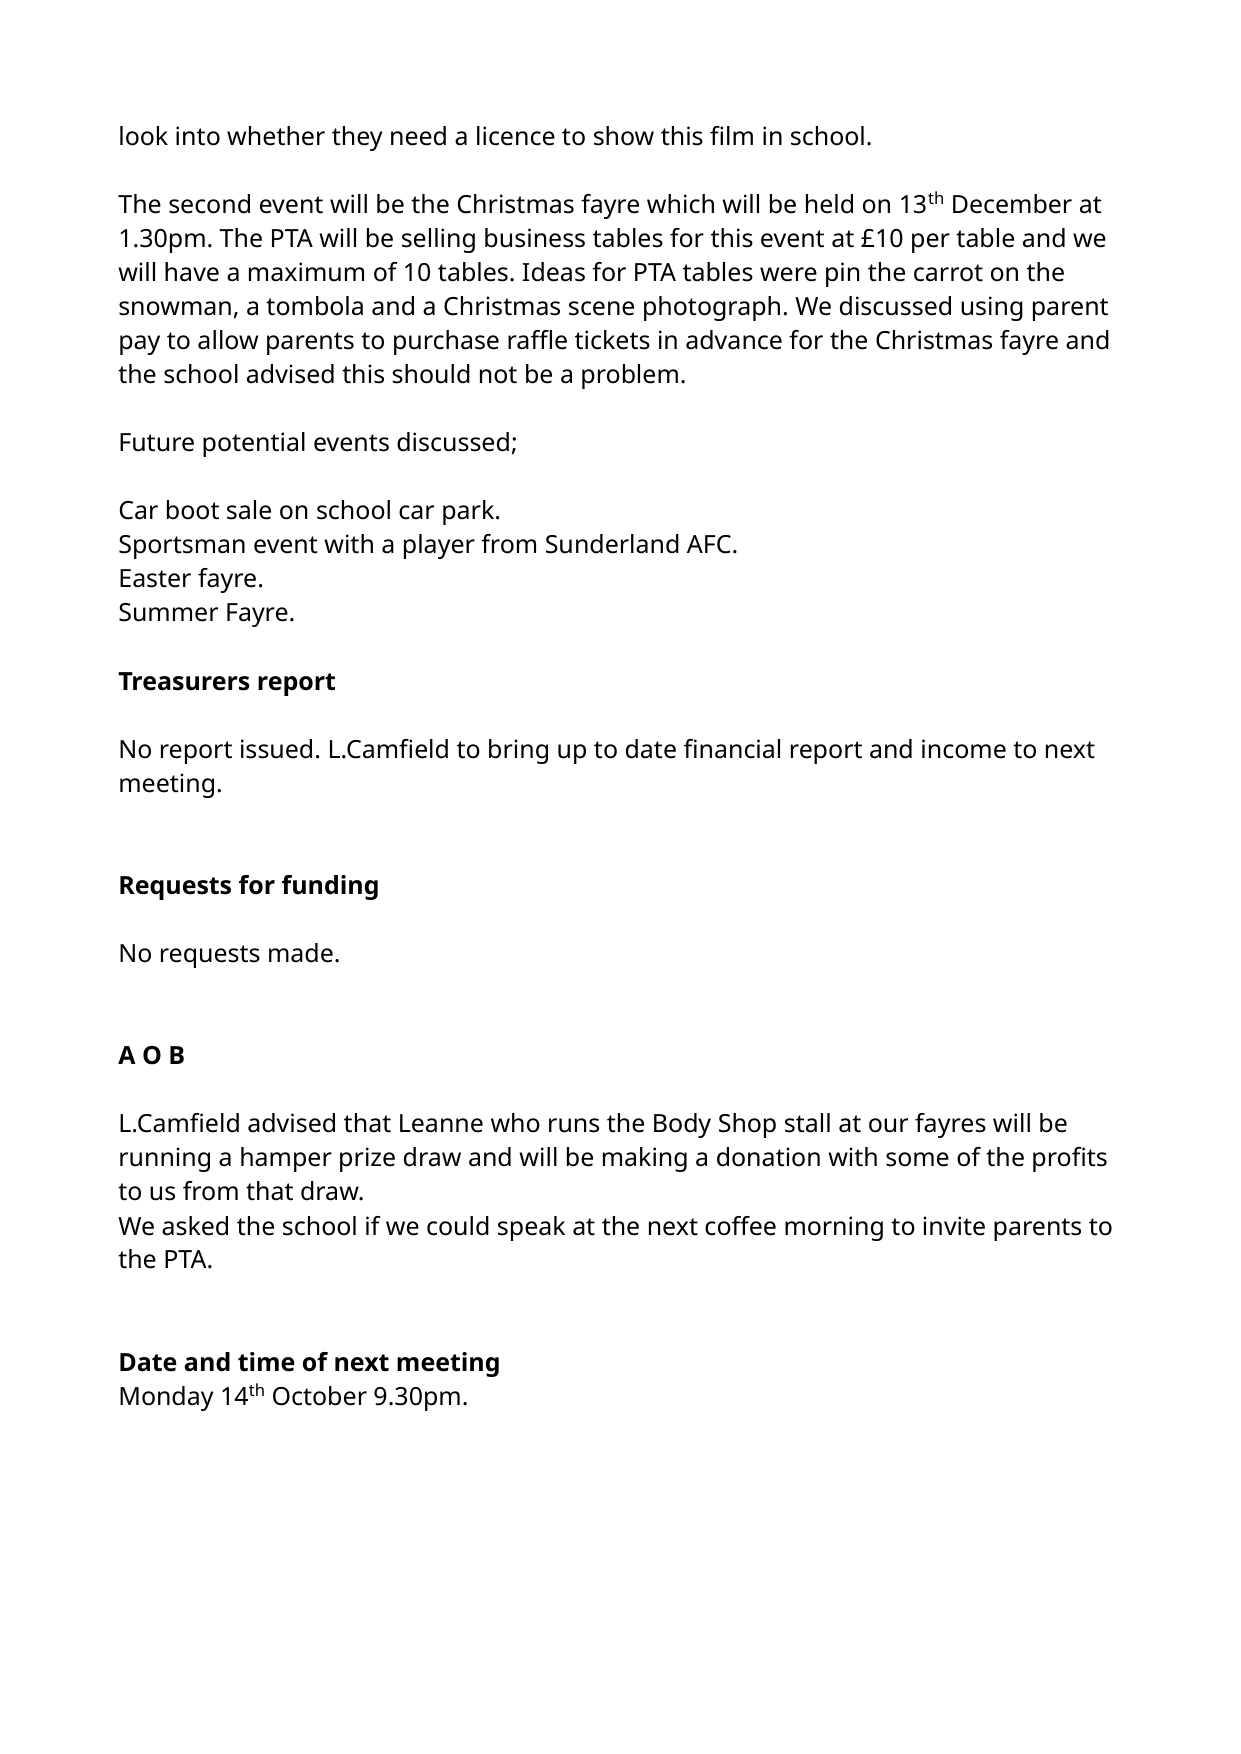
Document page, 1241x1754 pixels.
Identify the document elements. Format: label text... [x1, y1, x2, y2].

text No report issued. L.Camfield to bring up to date financial report and income to next meeting. [118, 731, 1122, 799]
text We asked the school if we could speak at the next coffee morning to invite parents to the PTA. [118, 1208, 1122, 1276]
text Treasurers report [118, 663, 1122, 697]
text L.Camfield advised that Leanne who runs the Body Shop stall at our fayres will be running a hamper prize draw and will be making a donation with some of the profits to us from that draw. [118, 1106, 1122, 1208]
text Sportsman event with a player from Sunderland AFC. [118, 527, 1122, 561]
text No requests made. [118, 936, 1122, 970]
text Car boot sale on school car park. [118, 493, 1122, 527]
text The second event will be the Christmas fayre which will be held on 13th December at 1.30pm. The PTA will be selling business tables for this event at £10 per table and we will have a maximum of 10 tables. Ideas for PTA tables were pin the carrot on the snowman, a tombola and a Christmas scene photograph. We discussed using parent pay to allow parents to purchase raffle tickets in advance for the Christmas fayre and the school advised this should not be a problem. [118, 186, 1122, 391]
text Requests for funding [118, 867, 1122, 902]
text A O B [118, 1038, 1122, 1072]
text look into whether they need a licence to show this film in school. [118, 118, 1122, 152]
text Date and time of next meeting [118, 1344, 1122, 1378]
text Summer Fayre. [118, 595, 1122, 629]
text Easter fayre. [118, 561, 1122, 595]
text Monday 14th October 9.30pm. [118, 1378, 1122, 1412]
text Future potential events discussed; [118, 425, 1122, 459]
